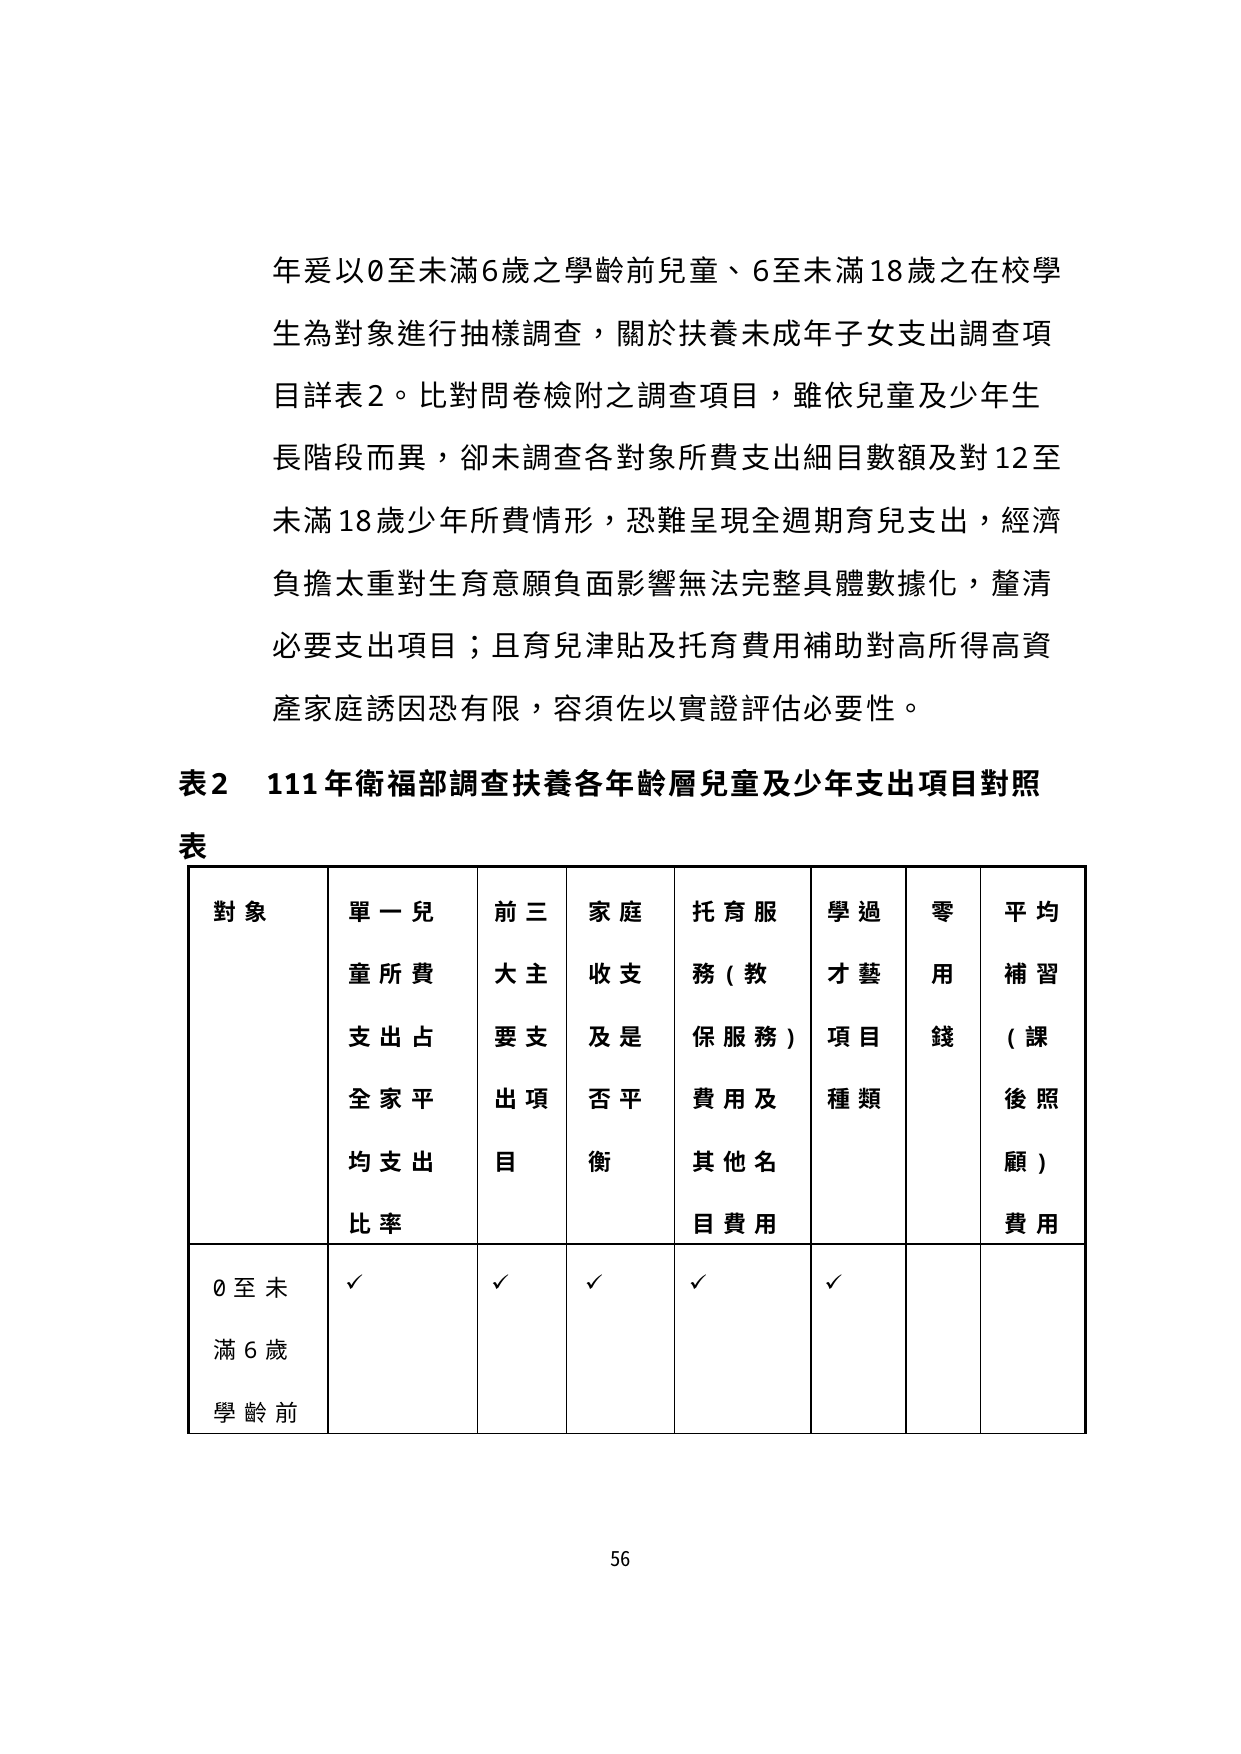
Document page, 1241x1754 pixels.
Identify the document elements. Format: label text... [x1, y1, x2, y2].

table_cell  [329, 1245, 477, 1432]
text 表2 111年衛福部調查扶養各年齡層兒童及少年支出項目對照表 [177, 740, 1063, 865]
table_header 對象 [190, 868, 327, 1243]
table_header 學過才藝項目種類 [812, 868, 905, 1243]
table_header 托育服務(教保服務)費用及其他名目費用 [675, 868, 810, 1243]
table_header 前三大主要支出項目 [478, 868, 566, 1243]
table_header 零用錢 [907, 868, 980, 1243]
table_cell  [812, 1245, 905, 1432]
table_header 家庭收支及是否平衡 [567, 868, 674, 1243]
text 年爰以0至未滿6歲之學齡前兒童、6至未滿18歲之在校學生為對象進行抽樣調查，關於扶養未成年子女支出調查項目詳表2。比對問卷檢附之調查項目，雖依兒童及少年生長階段而異，卻未調查各對象所費支出細目數額及對12至未滿18歲少年所費情形，恐難呈現全週期育兒支出，經濟負擔太重對生育意願負面影響無法完整具體數據化，釐清必要支出項目；且育兒津貼及托育費用補助對高所得高資產家庭誘因恐有限，容須佐以實證評估必要性。 [266, 227, 1063, 727]
table_cell [981, 1245, 1084, 1432]
table_cell  [478, 1245, 566, 1432]
table_cell [907, 1245, 980, 1432]
table_cell 0至未滿6歲學齡前 [190, 1245, 327, 1432]
table_cell  [567, 1245, 674, 1432]
table_cell  [675, 1245, 810, 1432]
table_header 平均補習(課後照顧)費用 [981, 868, 1084, 1243]
table_header 單一兒童所費支出占全家平均支出比率 [329, 868, 477, 1243]
